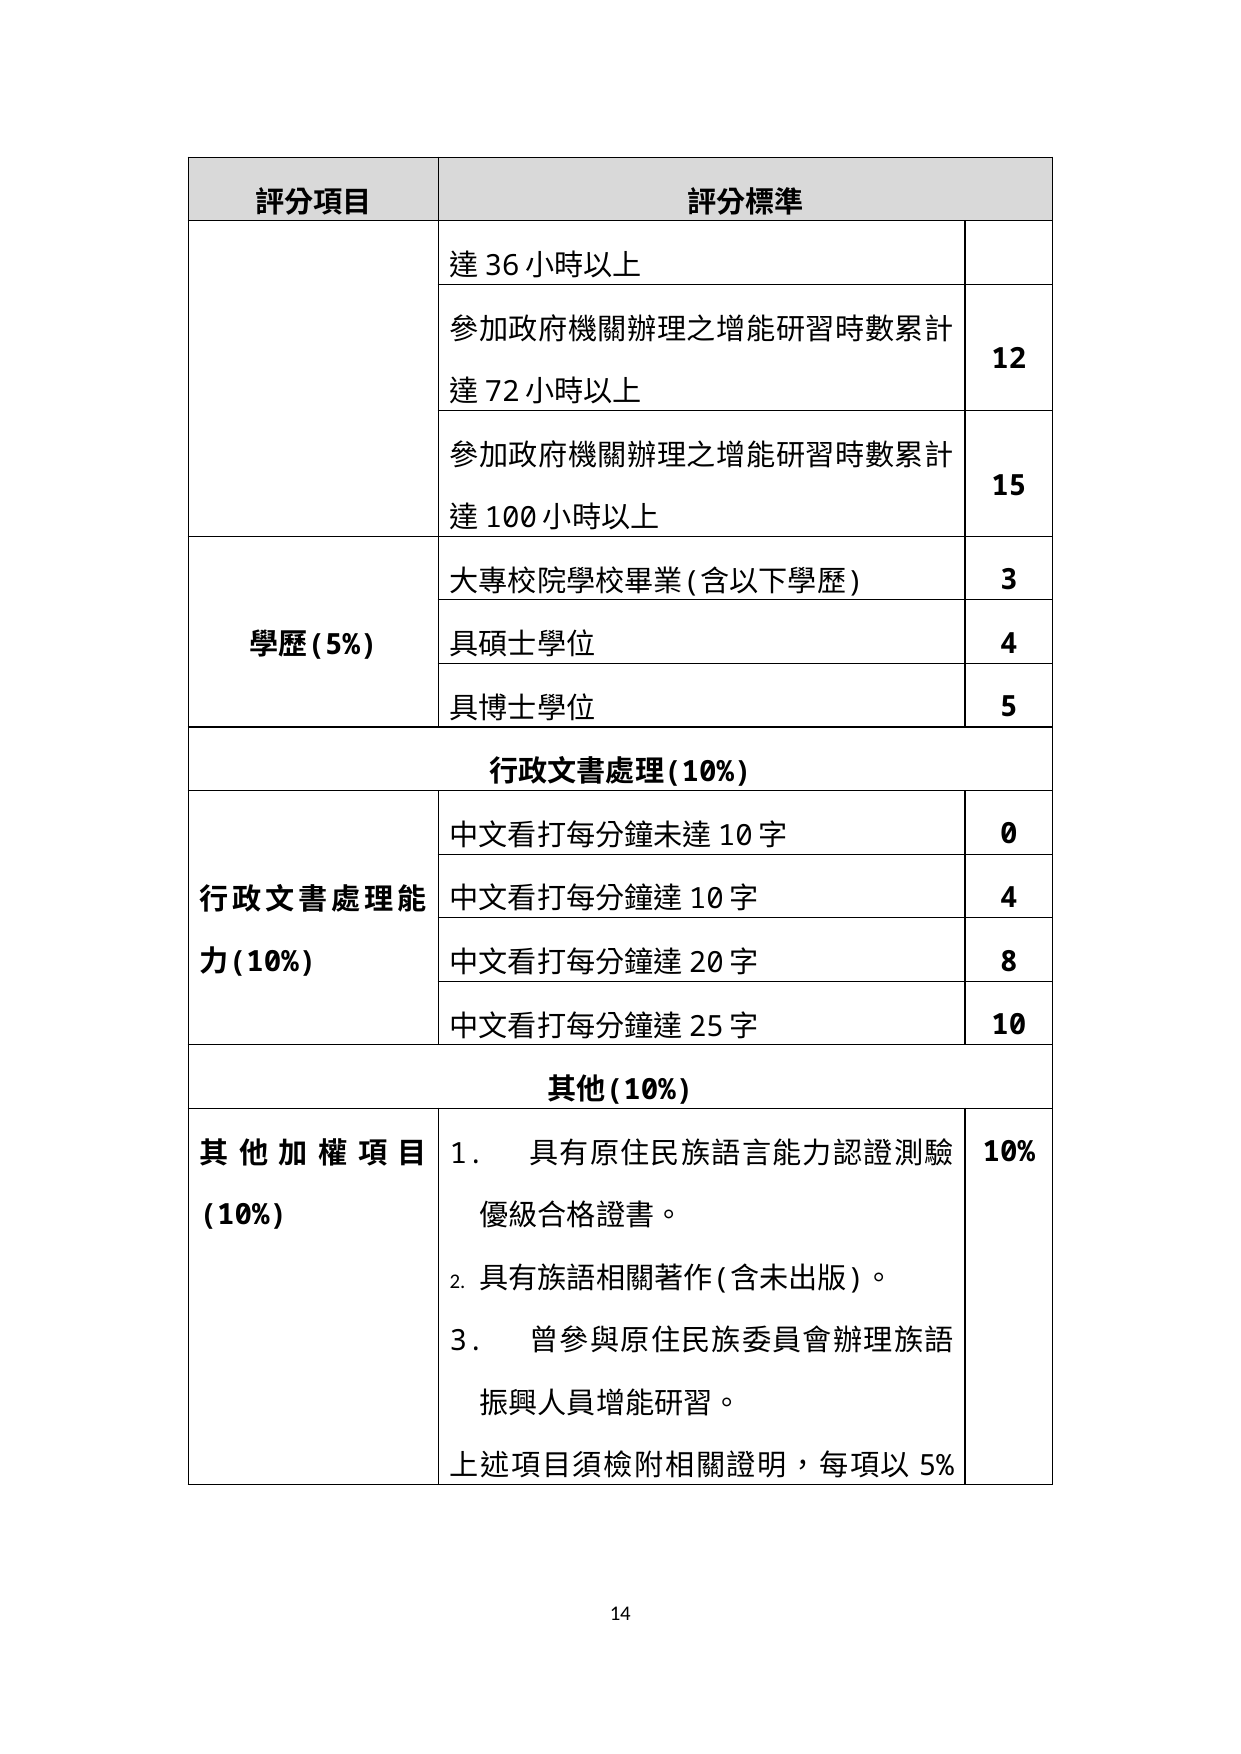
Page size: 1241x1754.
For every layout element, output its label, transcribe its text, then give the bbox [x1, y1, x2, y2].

table_cell 參加政府機關辦理之增能研習時數累計達72小時以上 [439, 285, 964, 410]
table_cell 具博士學位 [439, 664, 964, 726]
table_header 評分標準 [439, 158, 1052, 220]
table_cell 學歷(5%) [189, 537, 438, 726]
table_cell 具碩士學位 [439, 600, 964, 663]
table_cell 中文看打每分鐘達20字 [439, 918, 964, 981]
table_cell 4 [966, 855, 1052, 917]
table_cell 0 [966, 791, 1052, 853]
table_cell 大專校院學校畢業(含以下學歷) [439, 537, 964, 599]
table_header 評分項目 [189, 158, 438, 220]
table_cell [966, 221, 1052, 284]
table_cell 3 [966, 537, 1052, 599]
table_cell 15 [966, 411, 1052, 536]
table_cell 行政文書處理(10%) [189, 728, 1052, 790]
table_cell 其他加權項目(10%) [189, 1109, 438, 1484]
table_cell 其他(10%) [189, 1045, 1052, 1108]
table_cell 4 [966, 600, 1052, 663]
table_cell 12 [966, 285, 1052, 410]
table_cell 行政文書處理能力(10%) [189, 791, 438, 1044]
table_cell 10 [966, 982, 1052, 1044]
table_cell 中文看打每分鐘達25字 [439, 982, 964, 1044]
table_cell 參加政府機關辦理之增能研習時數累計達100小時以上 [439, 411, 964, 536]
table_cell [189, 221, 438, 536]
table_cell 中文看打每分鐘達10字 [439, 855, 964, 917]
table_cell 5 [966, 664, 1052, 726]
table_cell 10% [966, 1109, 1052, 1484]
table_cell 中文看打每分鐘未達10字 [439, 791, 964, 853]
table_cell 8 [966, 918, 1052, 981]
table_cell 達36小時以上 [439, 221, 964, 284]
table_cell 具有原住民族語言能力認證測驗優級合格證書。 具有族語相關著作(含未出版)。 曾參與原住民族委員會辦理族語振興人員增能研習。 上述項目須檢附相關證明，每項以5% [439, 1109, 964, 1484]
